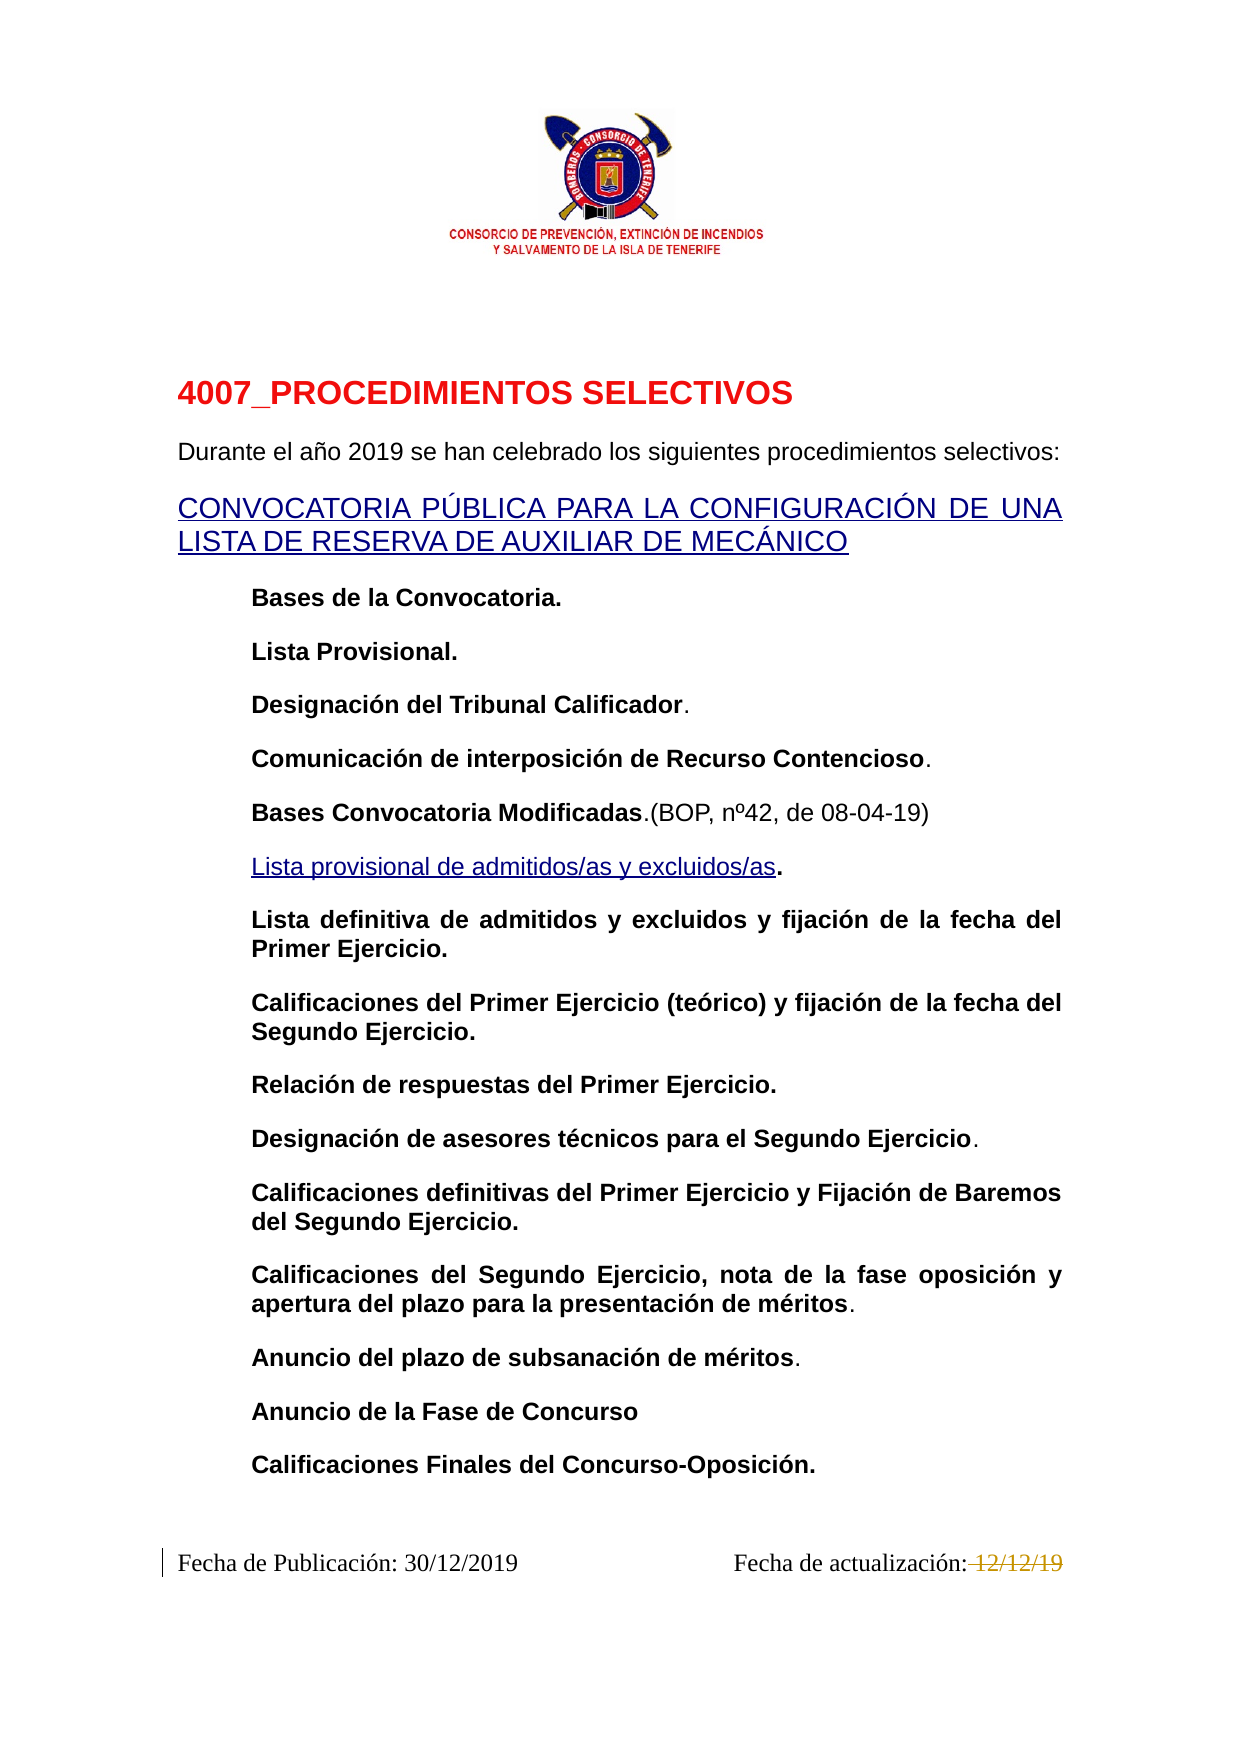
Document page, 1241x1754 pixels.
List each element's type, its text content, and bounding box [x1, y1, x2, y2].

text Bases Convocatoria Modificadas.(BOP, nº42, de 08-04-19) [251, 798, 1063, 826]
text Durante el año 2019 se han celebrado los siguientes procedimientos selectivos: [177, 437, 1063, 466]
text Calificaciones definitivas del Primer Ejercicio y Fijación de Baremos del Segundo Ejercicio. [251, 1178, 1063, 1235]
text Bases de la Convocatoria. [251, 583, 1063, 611]
text Designación de asesores técnicos para el Segundo Ejercicio. [251, 1124, 1063, 1153]
text Lista Provisional. [251, 636, 1063, 665]
subtitle LISTA DE RESERVA DE AUXILIAR DE MECÁNICO [177, 521, 1063, 558]
text Calificaciones Finales del Concurso-Oposición. [251, 1450, 1063, 1479]
subtitle 4007_PROCEDIMIENTOS SELECTIVOS [177, 373, 1063, 412]
text Anuncio de la Fase de Concurso [251, 1396, 1063, 1425]
text Anuncio del plazo de subsanación de méritos. [251, 1343, 1063, 1371]
subtitle CONVOCATORIA PÚBLICA PARA LA CONFIGURACIÓN DE UNA [177, 491, 1063, 520]
text Designación del Tribunal Calificador. [251, 690, 1063, 719]
text Relación de respuestas del Primer Ejercicio. [251, 1070, 1063, 1099]
text Comunicación de interposición de Recurso Contencioso. [251, 744, 1063, 773]
text Lista definitiva de admitidos y excluidos y fijación de la fecha del Primer Ejercicio. [251, 905, 1063, 963]
text Calificaciones del Primer Ejercicio (teórico) y fijación de la fecha del Segundo Ejercicio. [251, 988, 1063, 1045]
text Lista provisional de admitidos/as y excluidos/as. [251, 851, 1063, 880]
picture [425, 101, 794, 268]
text Calificaciones del Segundo Ejercicio, nota de la fase oposición y apertura del plazo para la presentación de méritos. [251, 1260, 1063, 1318]
